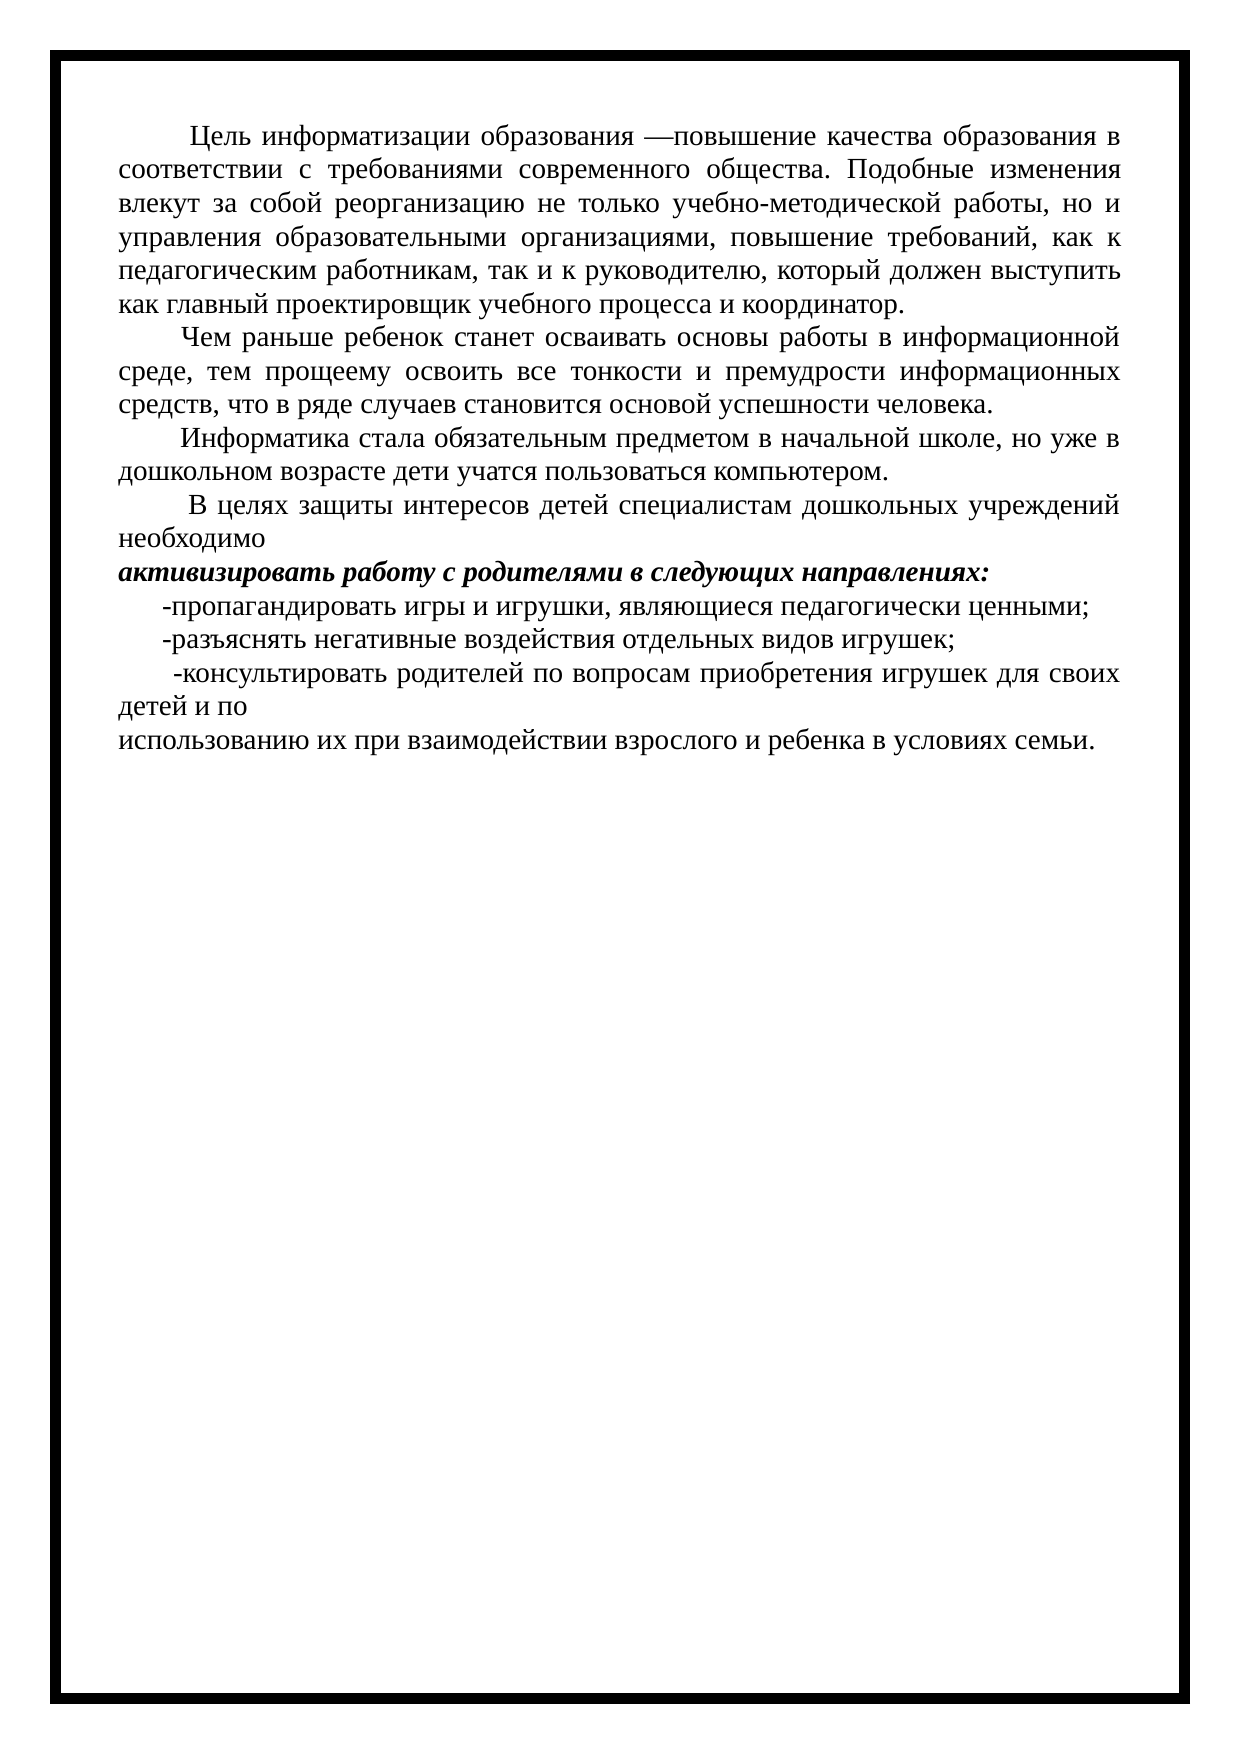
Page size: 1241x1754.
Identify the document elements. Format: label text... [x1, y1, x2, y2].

text Информатика стала обязательным предметом в начальной школе, но уже в дошкольном возрасте дети учатся пользоваться компьютером. [118, 420, 1122, 487]
text Чем раньше ребенок станет осваивать основы работы в информационной среде, тем прощеему освоить все тонкости и премудрости информационных средств, что в ряде случаев становится основой успешности человека. [118, 319, 1122, 420]
text -разъяснять негативные воздействия отдельных видов игрушек; [118, 621, 1122, 655]
text -консультировать родителей по вопросам приобретения игрушек для своих детей и по [118, 655, 1122, 722]
text активизировать работу с родителями в следующих направлениях: [118, 554, 1122, 588]
text Цель информатизации образования —повышение качества образования в соответствии с требованиями современного общества. Подобные изменения влекут за собой реорганизацию не только учебно-методической работы, но и управления образовательными организациями, повышение требований, как к педагогическим работникам, так и к руководителю, который должен выступить как главный проектировщик учебного процесса и координатор. [118, 118, 1122, 319]
text В целях защиты интересов детей специалистам дошкольных учреждений необходимо [118, 487, 1122, 554]
text использованию их при взаимодействии взрослого и ребенка в условиях семьи. [118, 722, 1122, 755]
text -пропагандировать игры и игрушки, являющиеся педагогически ценными; [118, 588, 1122, 621]
